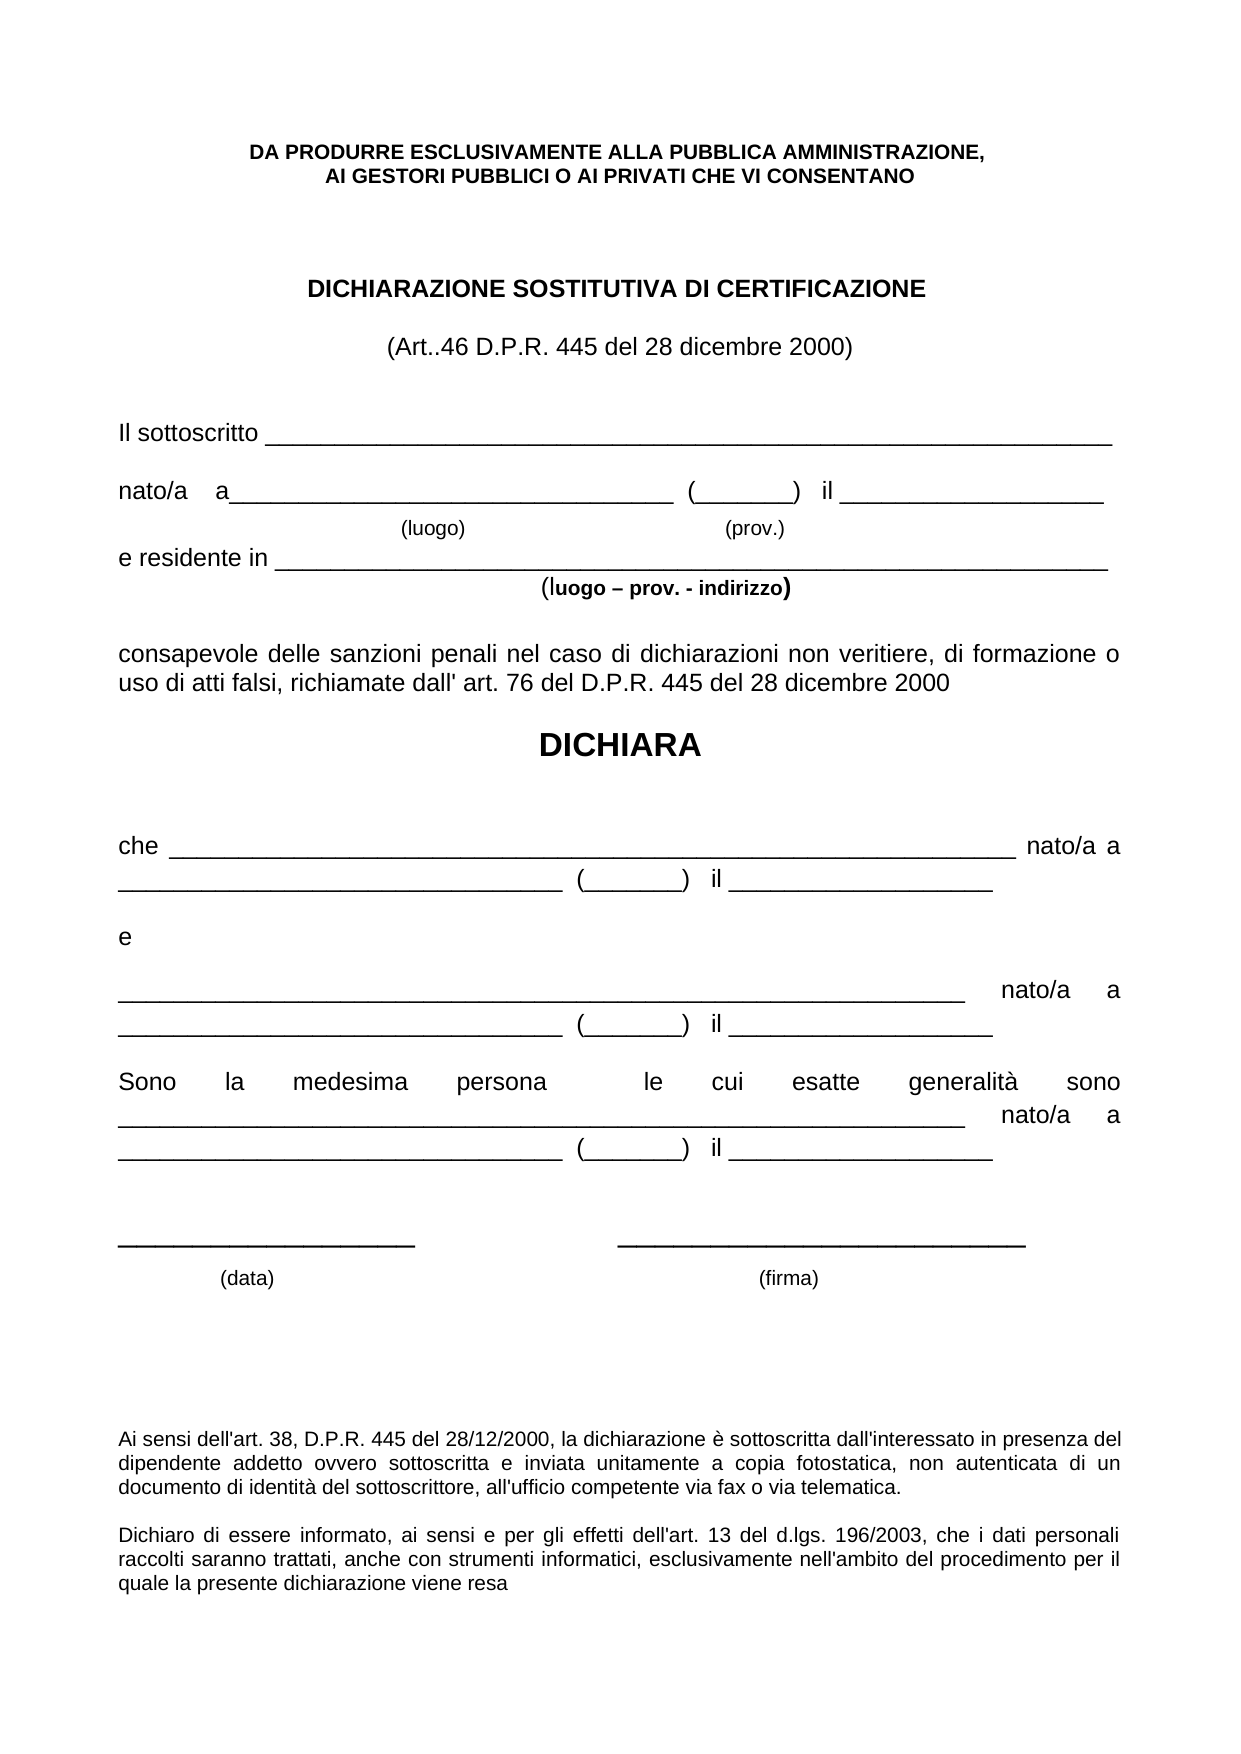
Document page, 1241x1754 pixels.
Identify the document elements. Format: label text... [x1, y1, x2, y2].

text (Art..46 D.P.R. 445 del 28 dicembre 2000) [118, 332, 1122, 361]
text Il sottoscritto _____________________________________________________________ [118, 418, 1122, 447]
text nato/a a________________________________ (_______) il ___________________ [118, 476, 1122, 504]
text DICHIARAZIONE SOSTITUTIVA DI CERTIFICAZIONE [118, 274, 1122, 303]
text _____________________________________________________________ nato/a a ________________________________ (_______) il ___________________ [118, 976, 1122, 1037]
text (luogo) (prov.) [118, 504, 1122, 543]
text Sono la medesima persona le cui esatte generalità sono _____________________________________________________________ nato/a a ________________________________ (_______) il ___________________ [118, 1067, 1122, 1161]
text Dichiaro di essere informato, ai sensi e per gli effetti dell'art. 13 del d.lgs. 196/2003, che i dati personali raccolti saranno trattati, anche con strumenti informatici, esclusivamente nell'ambito del procedimento per il quale la presente dichiarazione viene resa [118, 1522, 1122, 1594]
text che _____________________________________________________________ nato/a a ________________________________ (_______) il ___________________ [118, 831, 1122, 892]
text DICHIARA [118, 725, 1122, 763]
text consapevole delle sanzioni penali nel caso di dichiarazioni non veritiere, di formazione o uso di atti falsi, richiamate dall' art. 76 del D.P.R. 445 del 28 dicembre 2000 [118, 639, 1122, 696]
text e residente in ____________________________________________________________ [118, 543, 1122, 572]
text Ai sensi dell'art. 38, D.P.R. 445 del 28/12/2000, la dichiarazione è sottoscritta dall'interessato in presenza del dipendente addetto ovvero sottoscritta e inviata unitamente a copia fotostatica, non autenticata di un documento di identità del sottoscrittore, all'ufficio competente via fax o via telematica. [118, 1427, 1122, 1498]
text (luogo – prov. - indirizzo) [118, 572, 1122, 600]
text DA PRODURRE ESCLUSIVAMENTE ALLA PUBBLICA AMMINISTRAZIONE, [118, 140, 1122, 164]
text AI GESTORI PUBBLICI O AI PRIVATI CHE VI CONSENTANO [118, 164, 1122, 188]
text e [118, 922, 1122, 950]
text ________________ ______________________ [118, 1210, 1122, 1248]
text (data) (firma) [118, 1254, 1122, 1292]
